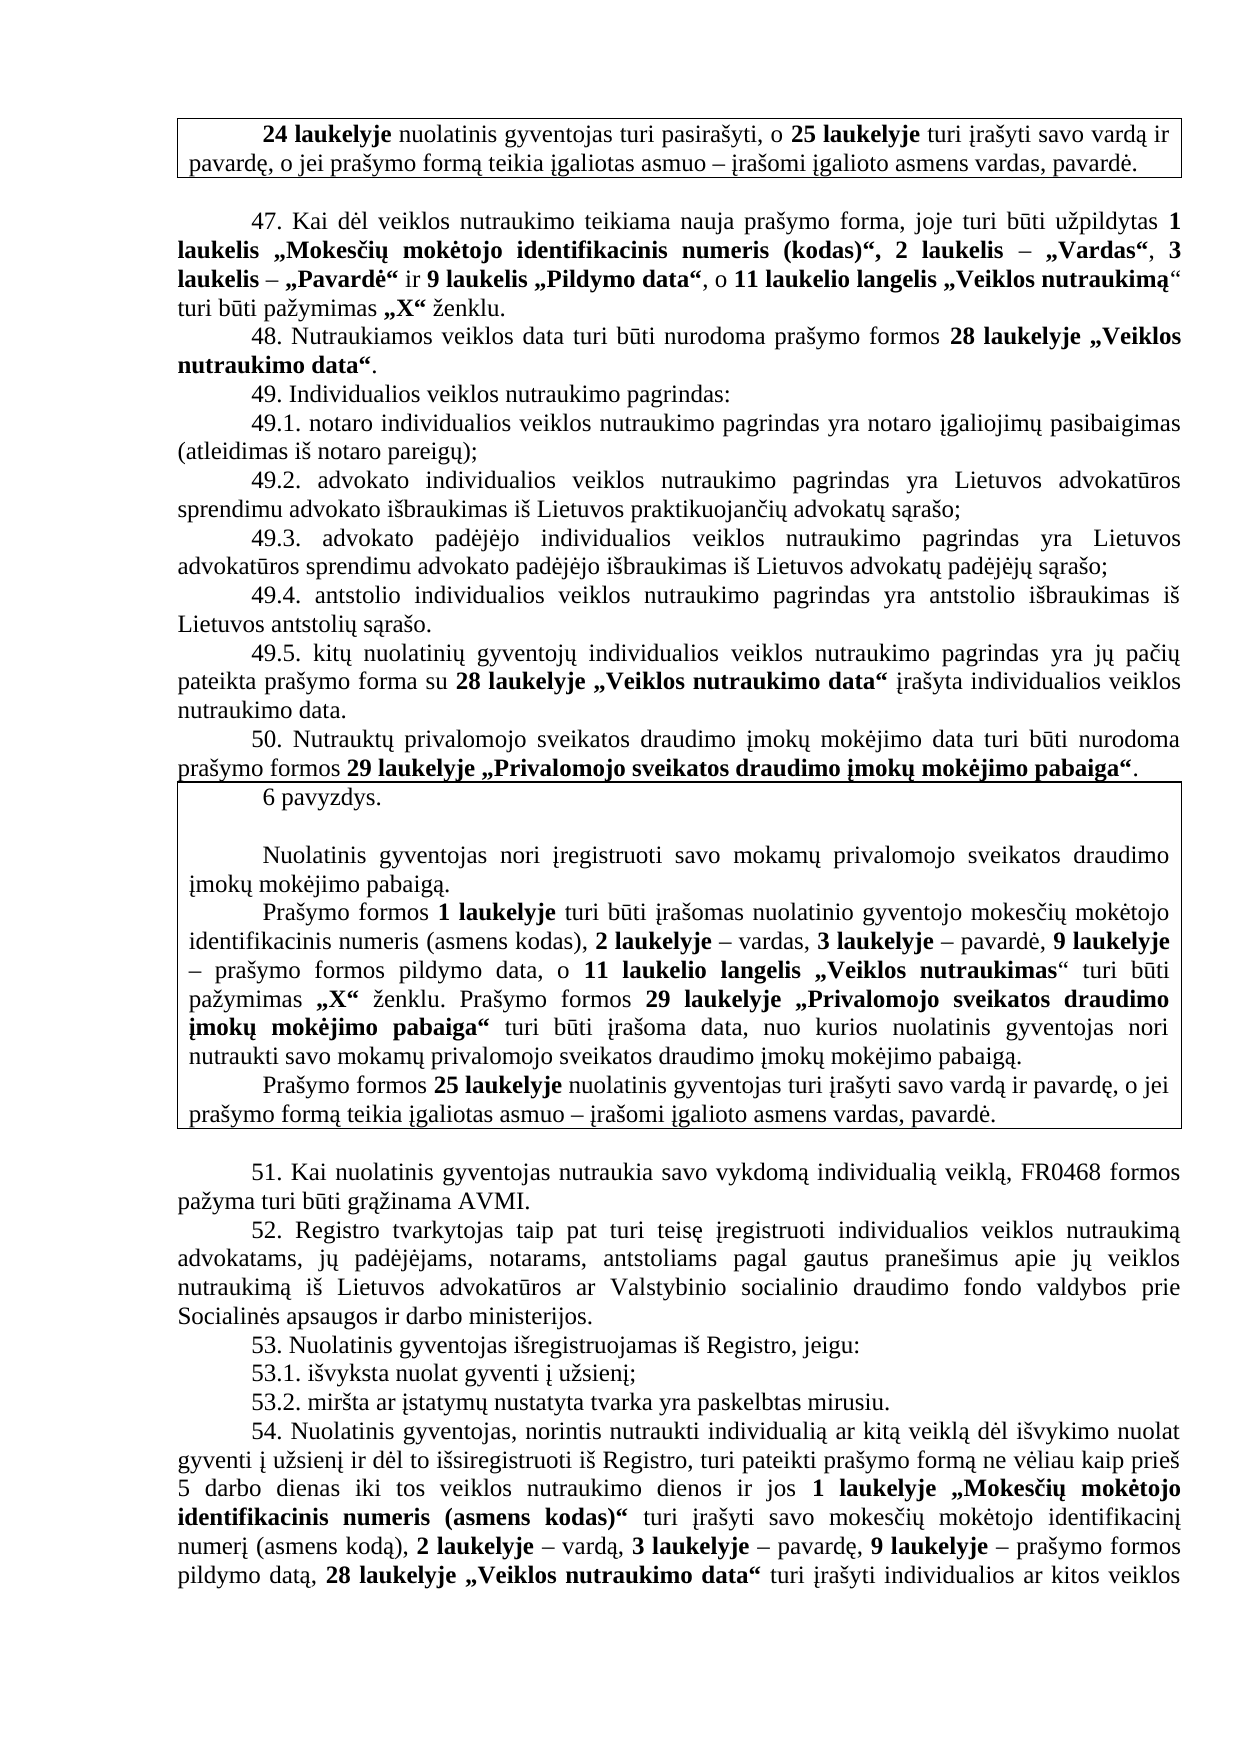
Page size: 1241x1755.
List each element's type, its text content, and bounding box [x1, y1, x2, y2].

text 52. Registro tvarkytojas taip pat turi teisę įregistruoti individualios veiklos nutraukimą advokatams, jų padėjėjams, notarams, antstoliams pagal gautus pranešimus apie jų veiklos nutraukimą iš Lietuvos advokatūros ar Valstybinio socialinio draudimo fondo valdybos prie Socialinės apsaugos ir darbo ministerijos. [177, 1215, 1181, 1330]
text 49.4. antstolio individualios veiklos nutraukimo pagrindas yra antstolio išbraukimas iš Lietuvos antstolių sąrašo. [177, 580, 1181, 638]
text 48. Nutraukiamos veiklos data turi būti nurodoma prašymo formos 28 laukelyje „Veiklos nutraukimo data“. [177, 321, 1181, 379]
text 54. Nuolatinis gyventojas, norintis nutraukti individualią ar kitą veiklą dėl išvykimo nuolat gyventi į užsienį ir dėl to išsiregistruoti iš Registro, turi pateikti prašymo formą ne vėliau kaip prieš 5 darbo dienas iki tos veiklos nutraukimo dienos ir jos 1 laukelyje „Mokesčių mokėtojo identifikacinis numeris (asmens kodas)“ turi įrašyti savo mokesčių mokėtojo identifikacinį numerį (asmens kodą), 2 laukelyje – vardą, 3 laukelyje – pavardę, 9 laukelyje – prašymo formos pildymo datą, 28 laukelyje „Veiklos nutraukimo data“ turi įrašyti individualios ar kitos veiklos [177, 1416, 1181, 1588]
text 47. Kai dėl veiklos nutraukimo teikiama nauja prašymo forma, joje turi būti užpildytas 1 laukelis „Mokesčių mokėtojo identifikacinis numeris (kodas)“, 2 laukelis – „Vardas“, 3 laukelis – „Pavardė“ ir 9 laukelis „Pildymo data“, o 11 laukelio langelis „Veiklos nutraukimą“ turi būti pažymimas „X“ ženklu. [177, 206, 1181, 321]
table_header 24 laukelyje nuolatinis gyventojas turi pasirašyti, o 25 laukelyje turi įrašyti savo vardą ir pavardę, o jei prašymo formą teikia įgaliotas asmuo – įrašomi įgalioto asmens vardas, pavardė. [178, 119, 1181, 177]
text 50. Nutrauktų privalomojo sveikatos draudimo įmokų mokėjimo data turi būti nurodoma prašymo formos 29 laukelyje „Privalomojo sveikatos draudimo įmokų mokėjimo pabaiga“. [177, 724, 1181, 781]
text 51. Kai nuolatinis gyventojas nutraukia savo vykdomą individualią veiklą, FR0468 formos pažyma turi būti grąžinama AVMI. [177, 1157, 1181, 1215]
table_header 6 pavyzdys. Nuolatinis gyventojas nori įregistruoti savo mokamų privalomojo sveikatos draudimo įmokų mokėjimo pabaigą. Prašymo formos 1 laukelyje turi būti įrašomas nuolatinio gyventojo mokesčių mokėtojo identifikacinis numeris (asmens kodas), 2 laukelyje – vardas, 3 laukelyje – pavardė, 9 laukelyje – prašymo formos pildymo data, o 11 laukelio langelis „Veiklos nutraukimas“ turi būti pažymimas „X“ ženklu. Prašymo formos 29 laukelyje „Privalomojo sveikatos draudimo įmokų mokėjimo pabaiga“ turi būti įrašoma data, nuo kurios nuolatinis gyventojas nori nutraukti savo mokamų privalomojo sveikatos draudimo įmokų mokėjimo pabaigą. Prašymo formos 25 laukelyje nuolatinis gyventojas turi įrašyti savo vardą ir pavardę, o jei prašymo formą teikia įgaliotas asmuo – įrašomi įgalioto asmens vardas, pavardė. [178, 783, 1181, 1127]
text 49.1. notaro individualios veiklos nutraukimo pagrindas yra notaro įgaliojimų pasibaigimas (atleidimas iš notaro pareigų); [177, 408, 1181, 465]
text 53.2. miršta ar įstatymų nustatyta tvarka yra paskelbtas mirusiu. [177, 1387, 1181, 1416]
text 49.2. advokato individualios veiklos nutraukimo pagrindas yra Lietuvos advokatūros sprendimu advokato išbraukimas iš Lietuvos praktikuojančių advokatų sąrašo; [177, 465, 1181, 523]
text 53.1. išvyksta nuolat gyventi į užsienį; [177, 1358, 1181, 1387]
text 49. Individualios veiklos nutraukimo pagrindas: [177, 379, 1181, 408]
text 49.3. advokato padėjėjo individualios veiklos nutraukimo pagrindas yra Lietuvos advokatūros sprendimu advokato padėjėjo išbraukimas iš Lietuvos advokatų padėjėjų sąrašo; [177, 523, 1181, 580]
text 53. Nuolatinis gyventojas išregistruojamas iš Registro, jeigu: [177, 1330, 1181, 1358]
text 49.5. kitų nuolatinių gyventojų individualios veiklos nutraukimo pagrindas yra jų pačių pateikta prašymo forma su 28 laukelyje „Veiklos nutraukimo data“ įrašyta individualios veiklos nutraukimo data. [177, 638, 1181, 724]
